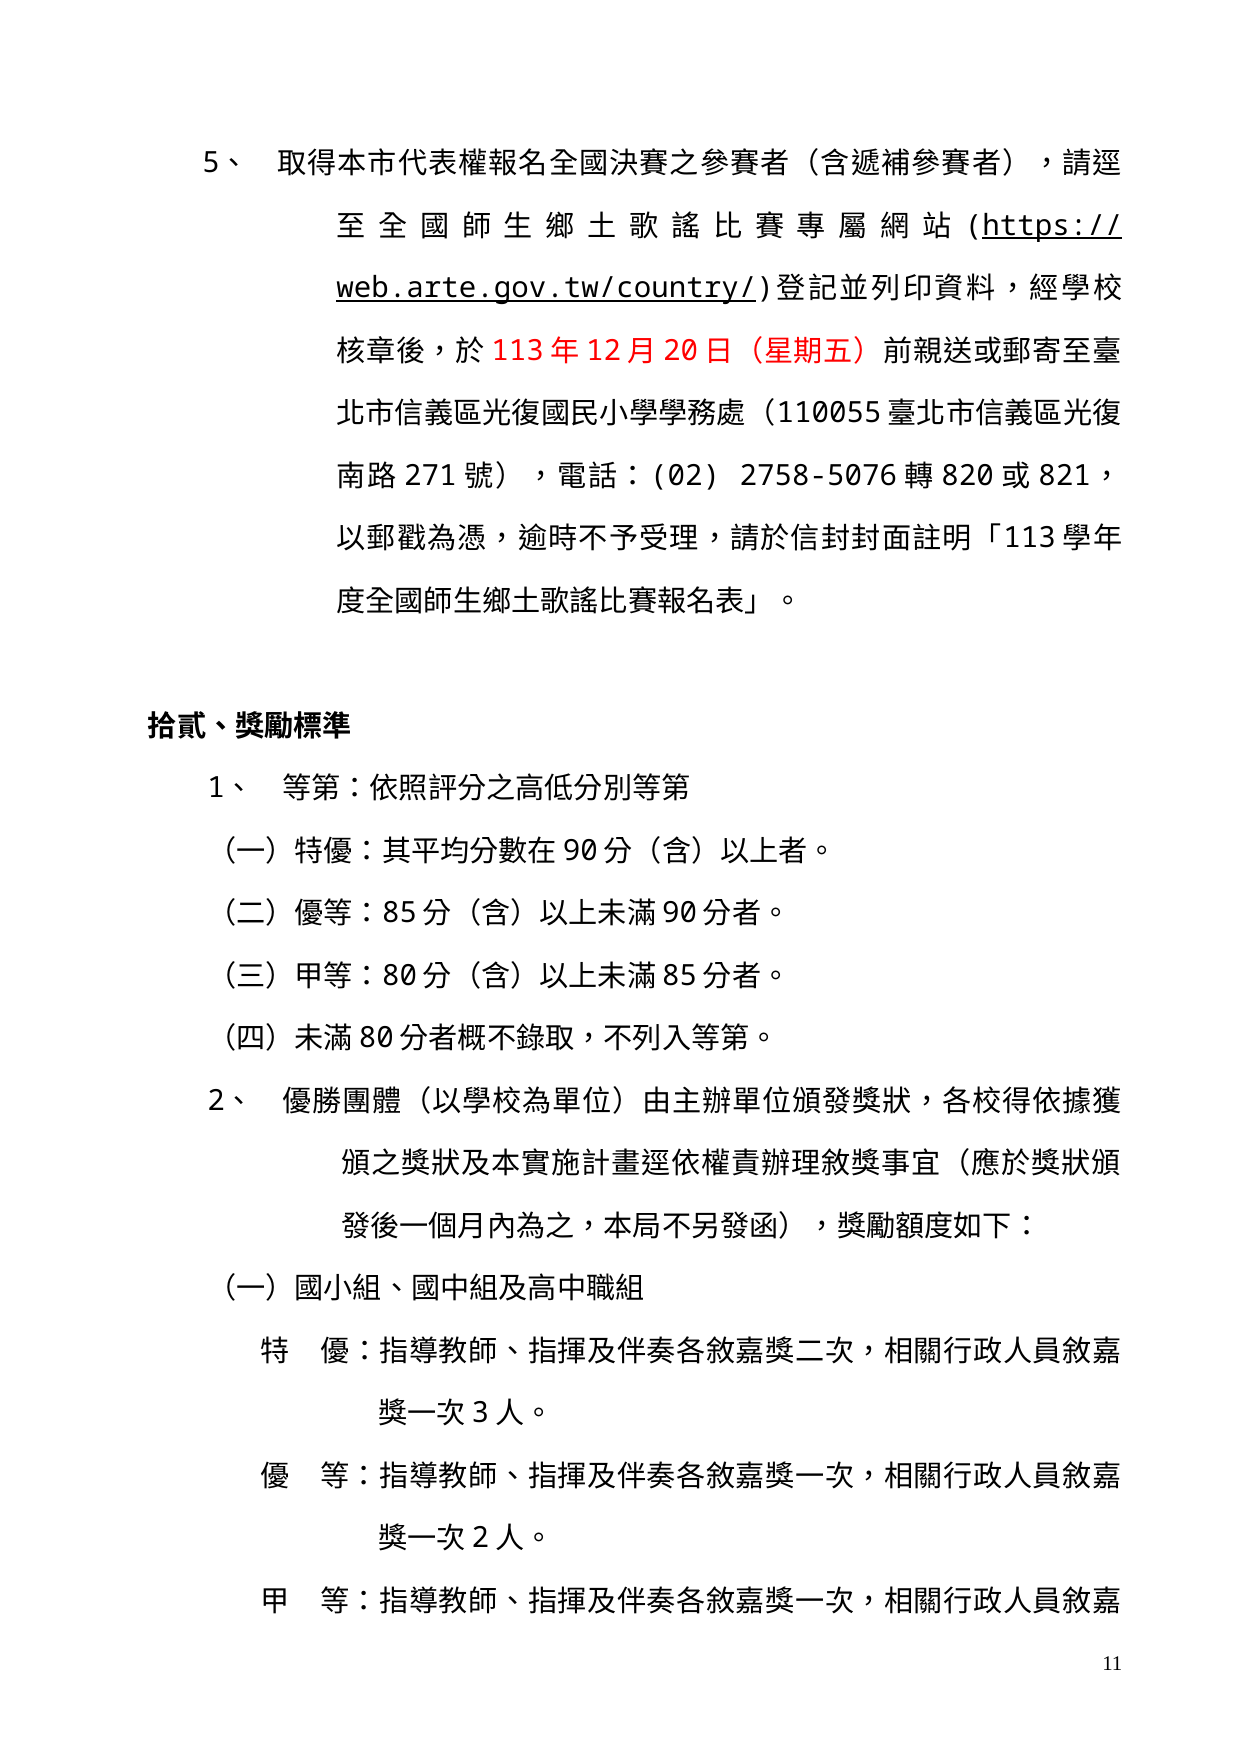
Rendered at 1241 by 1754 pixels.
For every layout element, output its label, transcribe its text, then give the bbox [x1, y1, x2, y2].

text （三）甲等：80分（含）以上未滿85分者。 [207, 932, 1122, 994]
text 特 優：指導教師、指揮及伴奏各敘嘉獎二次，相關行政人員敘嘉獎一次3人。 [260, 1307, 1122, 1432]
text 優 等：指導教師、指揮及伴奏各敘嘉獎一次，相關行政人員敘嘉獎一次2人。 [260, 1432, 1122, 1557]
list 等第：依照評分之高低分別等第 [207, 744, 1122, 807]
text （一）國小組、國中組及高中職組 [207, 1244, 1122, 1307]
text 拾貳、獎勵標準 [148, 682, 1122, 744]
text （一）特優：其平均分數在90分（含）以上者。 [207, 807, 1122, 869]
text （二）優等：85分（含）以上未滿90分者。 [207, 869, 1122, 932]
list 優勝團體（以學校為單位）由主辦單位頒發獎狀，各校得依據獲頒之獎狀及本實施計畫逕依權責辦理敘獎事宜（應於獎狀頒發後一個月內為之，本局不另發函），獎勵額度如下： [207, 1057, 1122, 1244]
list 取得本市代表權報名全國決賽之參賽者（含遞補參賽者），請逕至全國師生鄉土歌謠比賽專屬網站(https://web.arte.gov.tw/country/)登記並列印資料，經學校核章後，於113年12月20日（星期五）前親送或郵寄至臺北市信義區光復國民小學學務處（110055臺北市信義區光復南路271號），電話：(02) 2758-5076轉820或821，以郵戳為憑，逾時不予受理，請於信封封面註明「113學年度全國師生鄉土歌謠比賽報名表」。 [202, 119, 1122, 619]
text 甲 等：指導教師、指揮及伴奏各敘嘉獎一次，相關行政人員敘嘉 [260, 1557, 1122, 1619]
text （四）未滿80分者概不錄取，不列入等第。 [207, 994, 1122, 1057]
